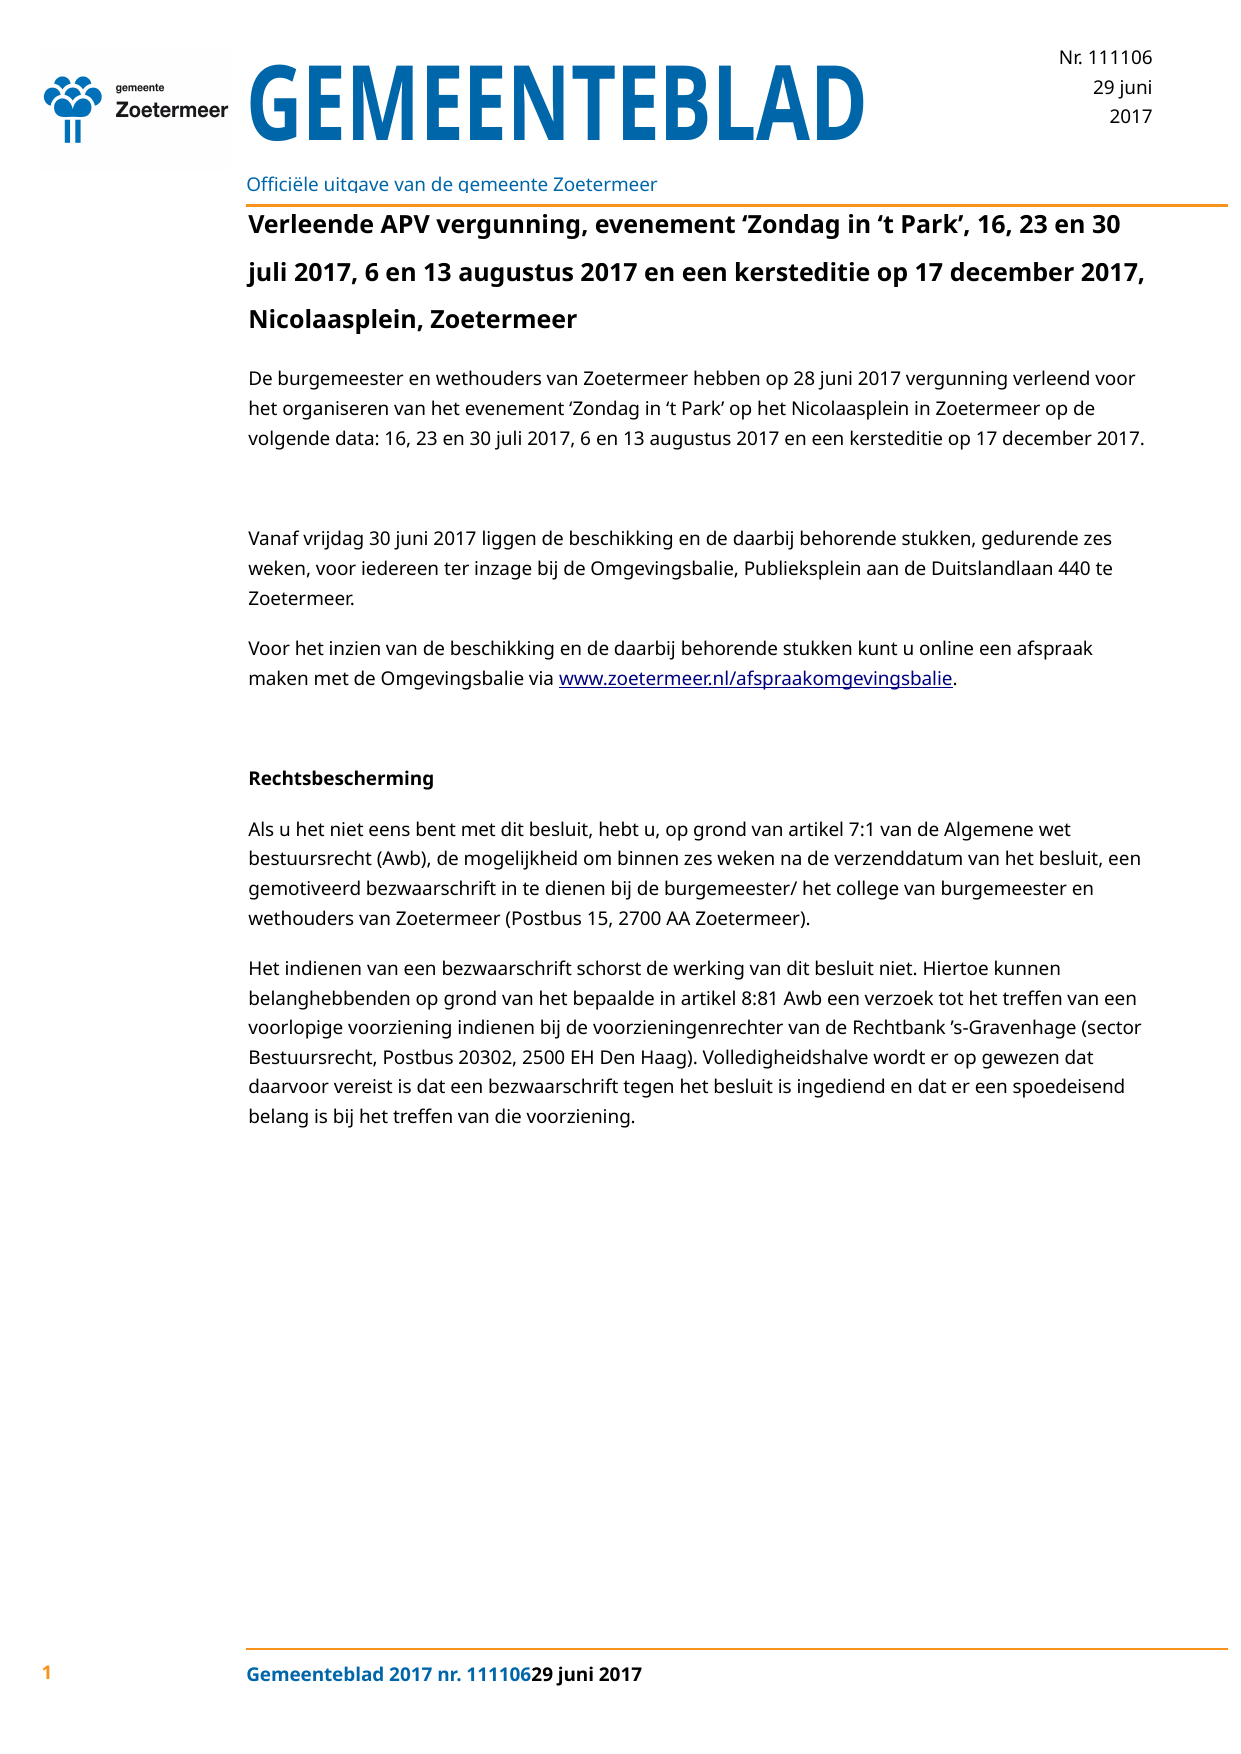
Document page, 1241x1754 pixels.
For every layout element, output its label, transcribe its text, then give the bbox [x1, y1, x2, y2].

picture [41, 47, 231, 172]
text Verleende APV vergunning, evenement ‘Zondag in ‘t Park’, 16, 23 en 30 juli 2017, 6 en 13 augustus 2017 en een kersteditie op 17 december 2017, Nicolaasplein, Zoetermeer [248, 207, 1152, 336]
text Voor het inzien van de beschikking en de daarbij behorende stukken kunt u online een afspraak maken met de Omgevingsbalie via www.zoetermeer.nl/afspraakomgevingsbalie. [248, 635, 1152, 690]
text Het indienen van een bezwaarschrift schorst de werking van dit besluit niet. Hiertoe kunnen belanghebbenden op grond van het bepaalde in artikel 8:81 Awb een verzoek tot het treffen van een voorlopige voorziening indienen bij de voorzieningenrechter van de Rechtbank ’s-Gravenhage (sector Bestuursrecht, Postbus 20302, 2500 EH Den Haag). Volledigheidshalve wordt er op gewezen dat daarvoor vereist is dat een bezwaarschrift tegen het besluit is ingediend en dat er een spoedeisend belang is bij het treffen van die voorziening. [248, 955, 1152, 1129]
text Als u het niet eens bent met dit besluit, hebt u, op grond van artikel 7:1 van de Algemene wet bestuursrecht (Awb), de mogelijkheid om binnen zes weken na de verzenddatum van het besluit, een gemotiveerd bezwaarschrift in te dienen bij de burgemeester/ het college van burgemeester en wethouders van Zoetermeer (Postbus 15, 2700 AA Zoetermeer). [248, 816, 1152, 930]
text Rechtsbescherming [248, 766, 1152, 791]
text Vanaf vrijdag 30 juni 2017 liggen de beschikking en de daarbij behorende stukken, gedurende zes weken, voor iedereen ter inzage bij de Omgevingsbalie, Publieksplein aan de Duitslandlaan 440 te Zoetermeer. [248, 526, 1152, 610]
text De burgemeester en wethouders van Zoetermeer hebben op 28 juni 2017 vergunning verleend voor het organiseren van het evenement ‘Zondag in ‘t Park’ op het Nicolaasplein in Zoetermeer op de volgende data: 16, 23 en 30 juli 2017, 6 en 13 augustus 2017 en een kersteditie op 17 december 2017. [248, 366, 1152, 450]
